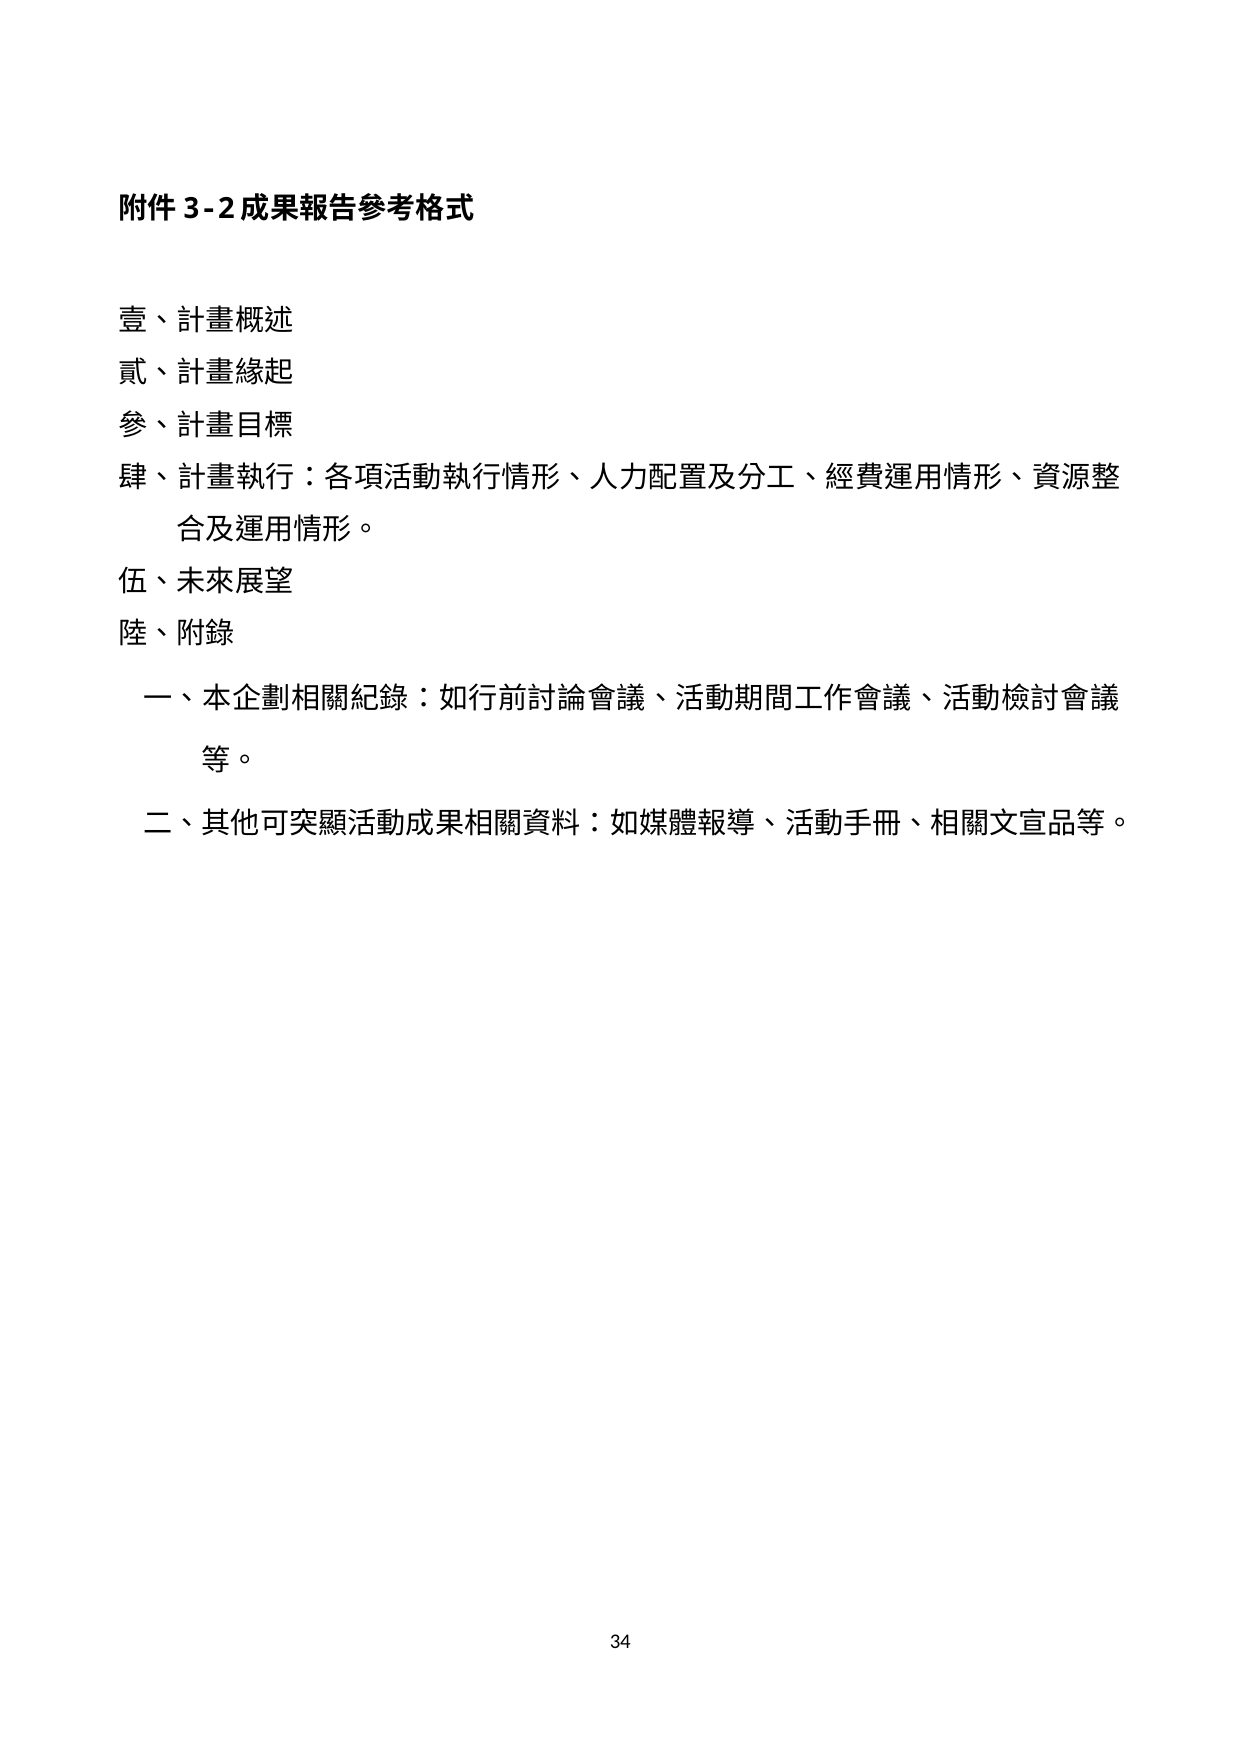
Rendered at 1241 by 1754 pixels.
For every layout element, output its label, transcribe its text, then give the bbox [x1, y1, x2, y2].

text 伍、未來展望 [118, 549, 1122, 602]
text 二、其他可突顯活動成果相關資料：如媒體報導、活動手冊、相關文宣品等。 [143, 779, 1122, 841]
text 貳、計畫緣起 [118, 341, 1122, 393]
text 陸、附錄 [118, 602, 1122, 654]
text 附件3-2成果報告參考格式 [118, 164, 1122, 227]
text 壹、計畫概述 [118, 289, 1122, 341]
text 肆、計畫執行：各項活動執行情形、人力配置及分工、經費運用情形、資源整合及運用情形。 [118, 445, 1122, 549]
text 一、本企劃相關紀錄：如行前討論會議、活動期間工作會議、活動檢討會議等。 [143, 654, 1122, 779]
text 參、計畫目標 [118, 393, 1122, 445]
